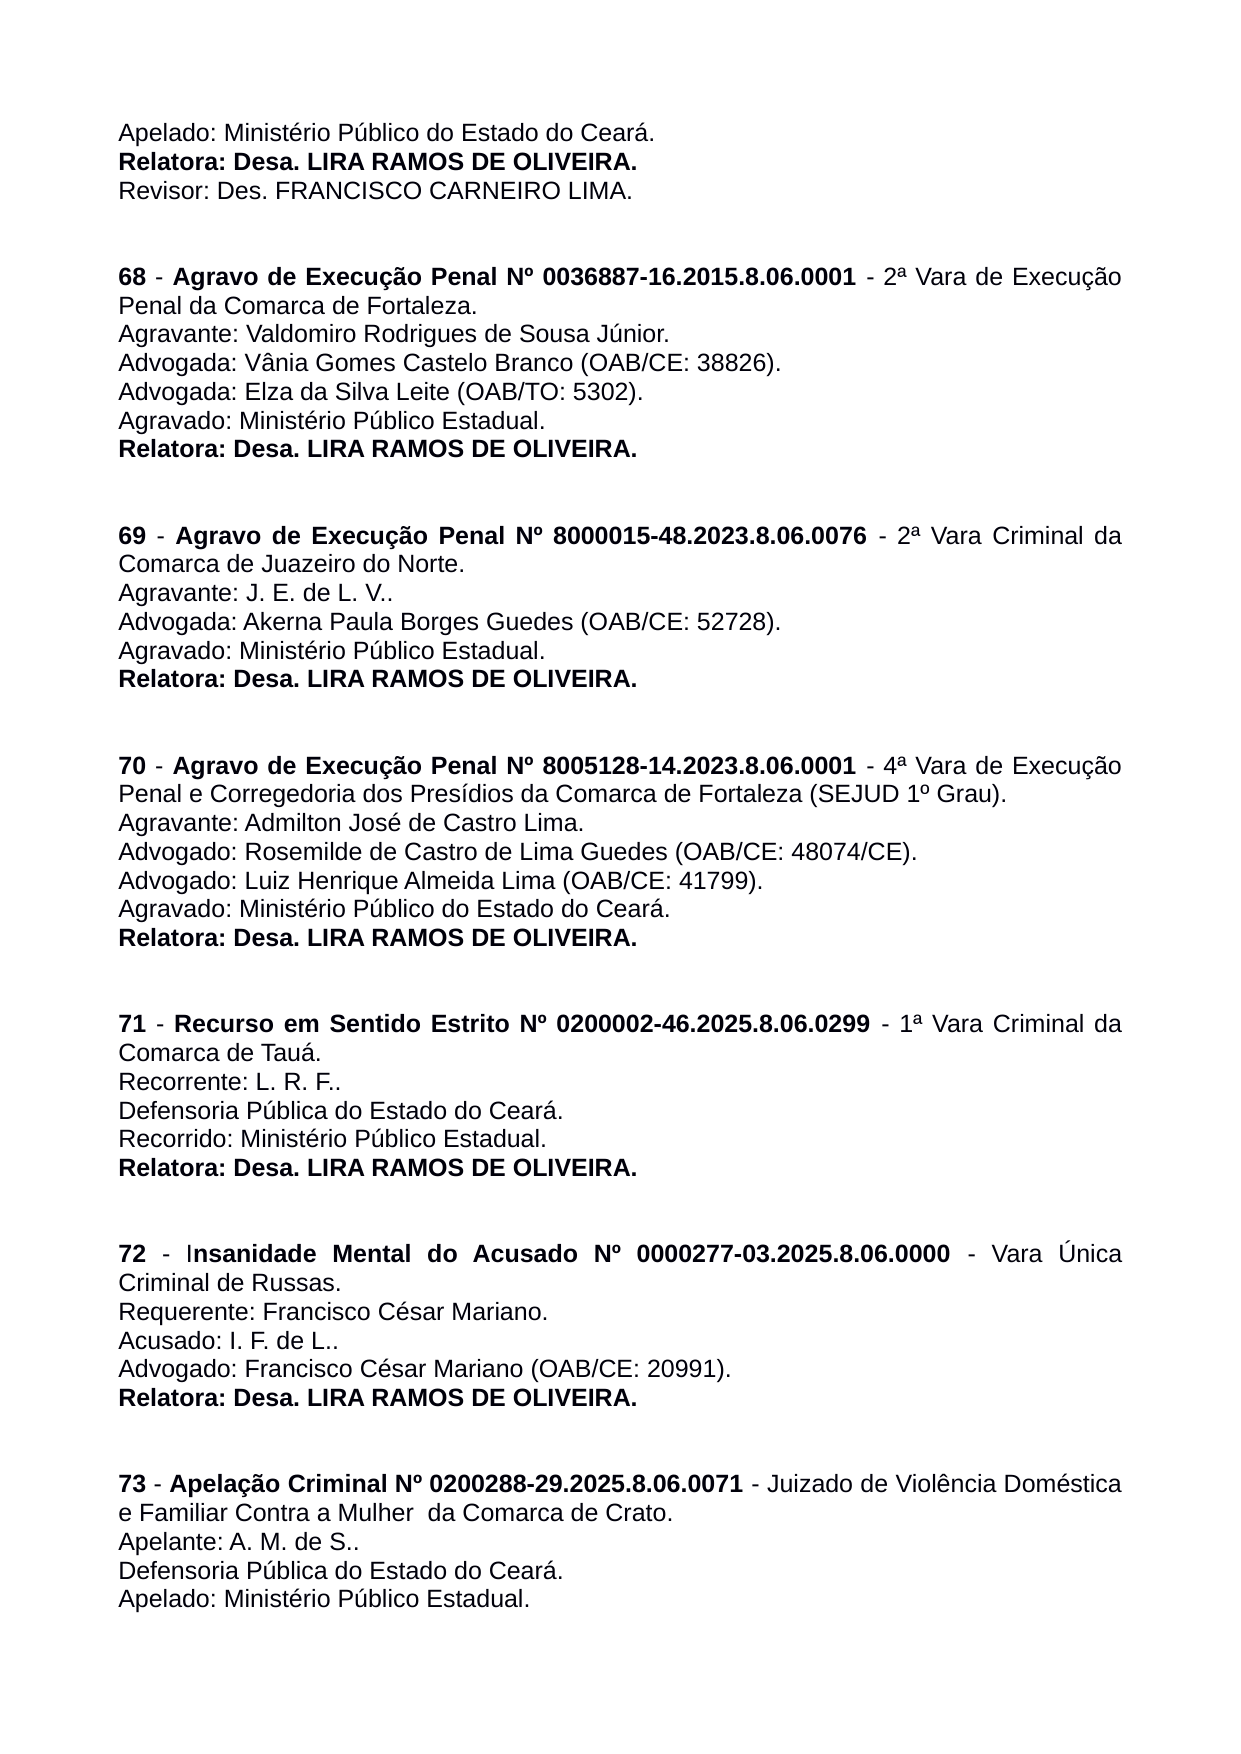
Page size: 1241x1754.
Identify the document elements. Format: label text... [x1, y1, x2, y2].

text Defensoria Pública do Estado do Ceará. [118, 1096, 1122, 1124]
text Agravado: Ministério Público do Estado do Ceará. [118, 894, 1122, 923]
text 69 - Agravo de Execução Penal Nº 8000015-48.2023.8.06.0076 - 2ª Vara Criminal da Comarca de Juazeiro do Norte. [118, 521, 1122, 578]
text Relatora: Desa. LIRA RAMOS DE OLIVEIRA. [118, 1153, 1122, 1182]
text Recorrido: Ministério Público Estadual. [118, 1124, 1122, 1153]
text 68 - Agravo de Execução Penal Nº 0036887-16.2015.8.06.0001 - 2ª Vara de Execução Penal da Comarca de Fortaleza. [118, 262, 1122, 319]
text Relatora: Desa. LIRA RAMOS DE OLIVEIRA. [118, 1383, 1122, 1412]
text Agravante: Admilton José de Castro Lima. [118, 808, 1122, 837]
text Requerente: Francisco César Mariano. [118, 1297, 1122, 1326]
text Acusado: I. F. de L.. [118, 1326, 1122, 1354]
text Apelado: Ministério Público Estadual. [118, 1584, 1122, 1613]
text Relatora: Desa. LIRA RAMOS DE OLIVEIRA. [118, 434, 1122, 463]
text Agravante: J. E. de L. V.. [118, 578, 1122, 607]
text Recorrente: L. R. F.. [118, 1067, 1122, 1096]
text Advogada: Akerna Paula Borges Guedes (OAB/CE: 52728). [118, 607, 1122, 636]
text Apelado: Ministério Público do Estado do Ceará. [118, 118, 1122, 147]
text 71 - Recurso em Sentido Estrito Nº 0200002-46.2025.8.06.0299 - 1ª Vara Criminal da Comarca de Tauá. [118, 1009, 1122, 1067]
text 70 - Agravo de Execução Penal Nº 8005128-14.2023.8.06.0001 - 4ª Vara de Execução Penal e Corregedoria dos Presídios da Comarca de Fortaleza (SEJUD 1º Grau). [118, 751, 1122, 808]
text Agravante: Valdomiro Rodrigues de Sousa Júnior. [118, 319, 1122, 348]
text Defensoria Pública do Estado do Ceará. [118, 1556, 1122, 1584]
text Advogado: Rosemilde de Castro de Lima Guedes (OAB/CE: 48074/CE). [118, 837, 1122, 866]
text Relatora: Desa. LIRA RAMOS DE OLIVEIRA. [118, 664, 1122, 693]
text Revisor: Des. FRANCISCO CARNEIRO LIMA. [118, 176, 1122, 204]
text Agravado: Ministério Público Estadual. [118, 406, 1122, 434]
text Advogado: Luiz Henrique Almeida Lima (OAB/CE: 41799). [118, 866, 1122, 894]
text 72 - Insanidade Mental do Acusado Nº 0000277-03.2025.8.06.0000 - Vara Única Criminal de Russas. [118, 1239, 1122, 1297]
text Agravado: Ministério Público Estadual. [118, 636, 1122, 664]
text Relatora: Desa. LIRA RAMOS DE OLIVEIRA. [118, 923, 1122, 952]
text Relatora: Desa. LIRA RAMOS DE OLIVEIRA. [118, 147, 1122, 176]
text Apelante: A. M. de S.. [118, 1527, 1122, 1556]
text Advogada: Elza da Silva Leite (OAB/TO: 5302). [118, 377, 1122, 406]
text Advogado: Francisco César Mariano (OAB/CE: 20991). [118, 1354, 1122, 1383]
text 73 - Apelação Criminal Nº 0200288-29.2025.8.06.0071 - Juizado de Violência Doméstica e Familiar Contra a Mulher da Comarca de Crato. [118, 1469, 1122, 1527]
text Advogada: Vânia Gomes Castelo Branco (OAB/CE: 38826). [118, 348, 1122, 377]
